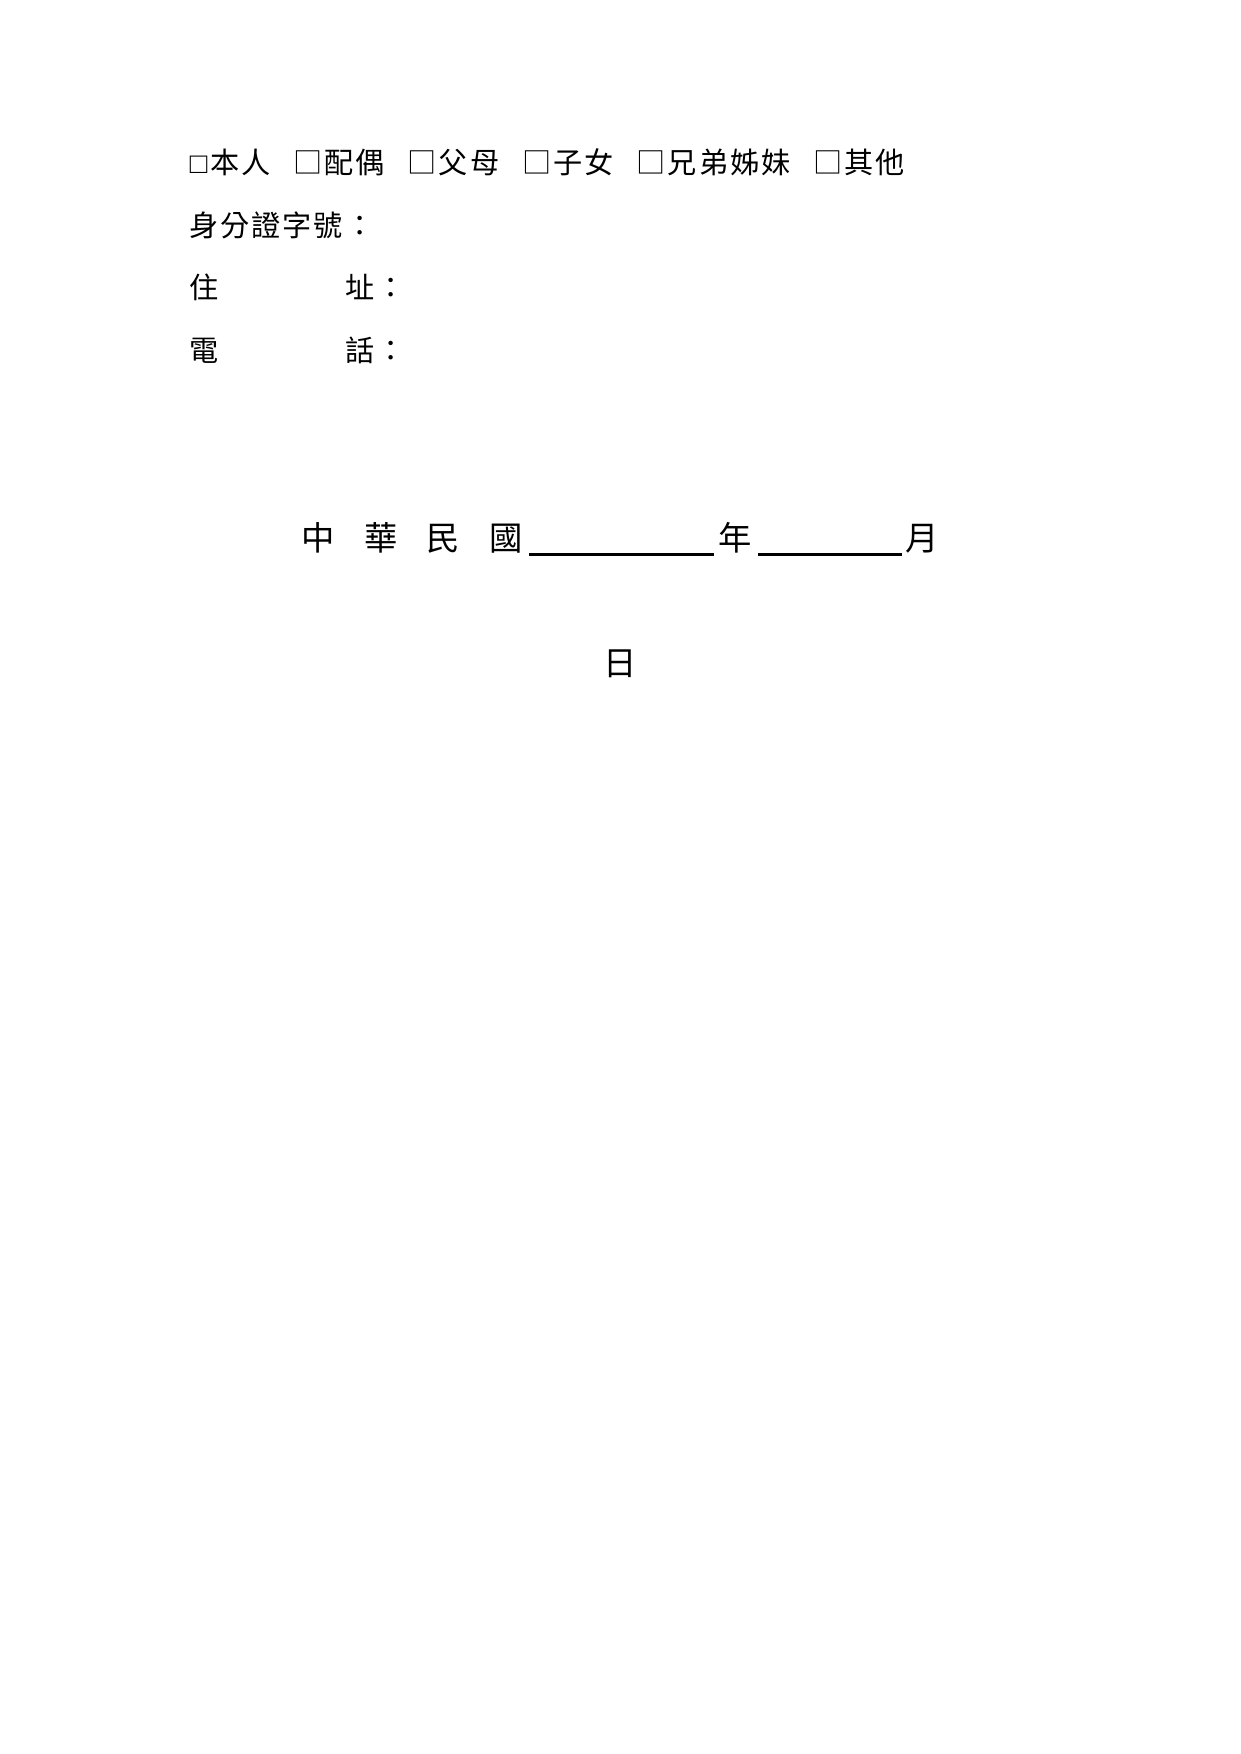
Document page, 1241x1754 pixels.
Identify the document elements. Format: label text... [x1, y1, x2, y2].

text 住 址： [188, 244, 1052, 307]
text 電 話： [188, 307, 1052, 369]
text 身分證字號： [188, 182, 1052, 244]
text 中 華 民 國 年 月 日 [188, 494, 1052, 682]
text □本人 □配偶 □父母 □子女 □兄弟姊妹 □其他 [188, 119, 1052, 182]
